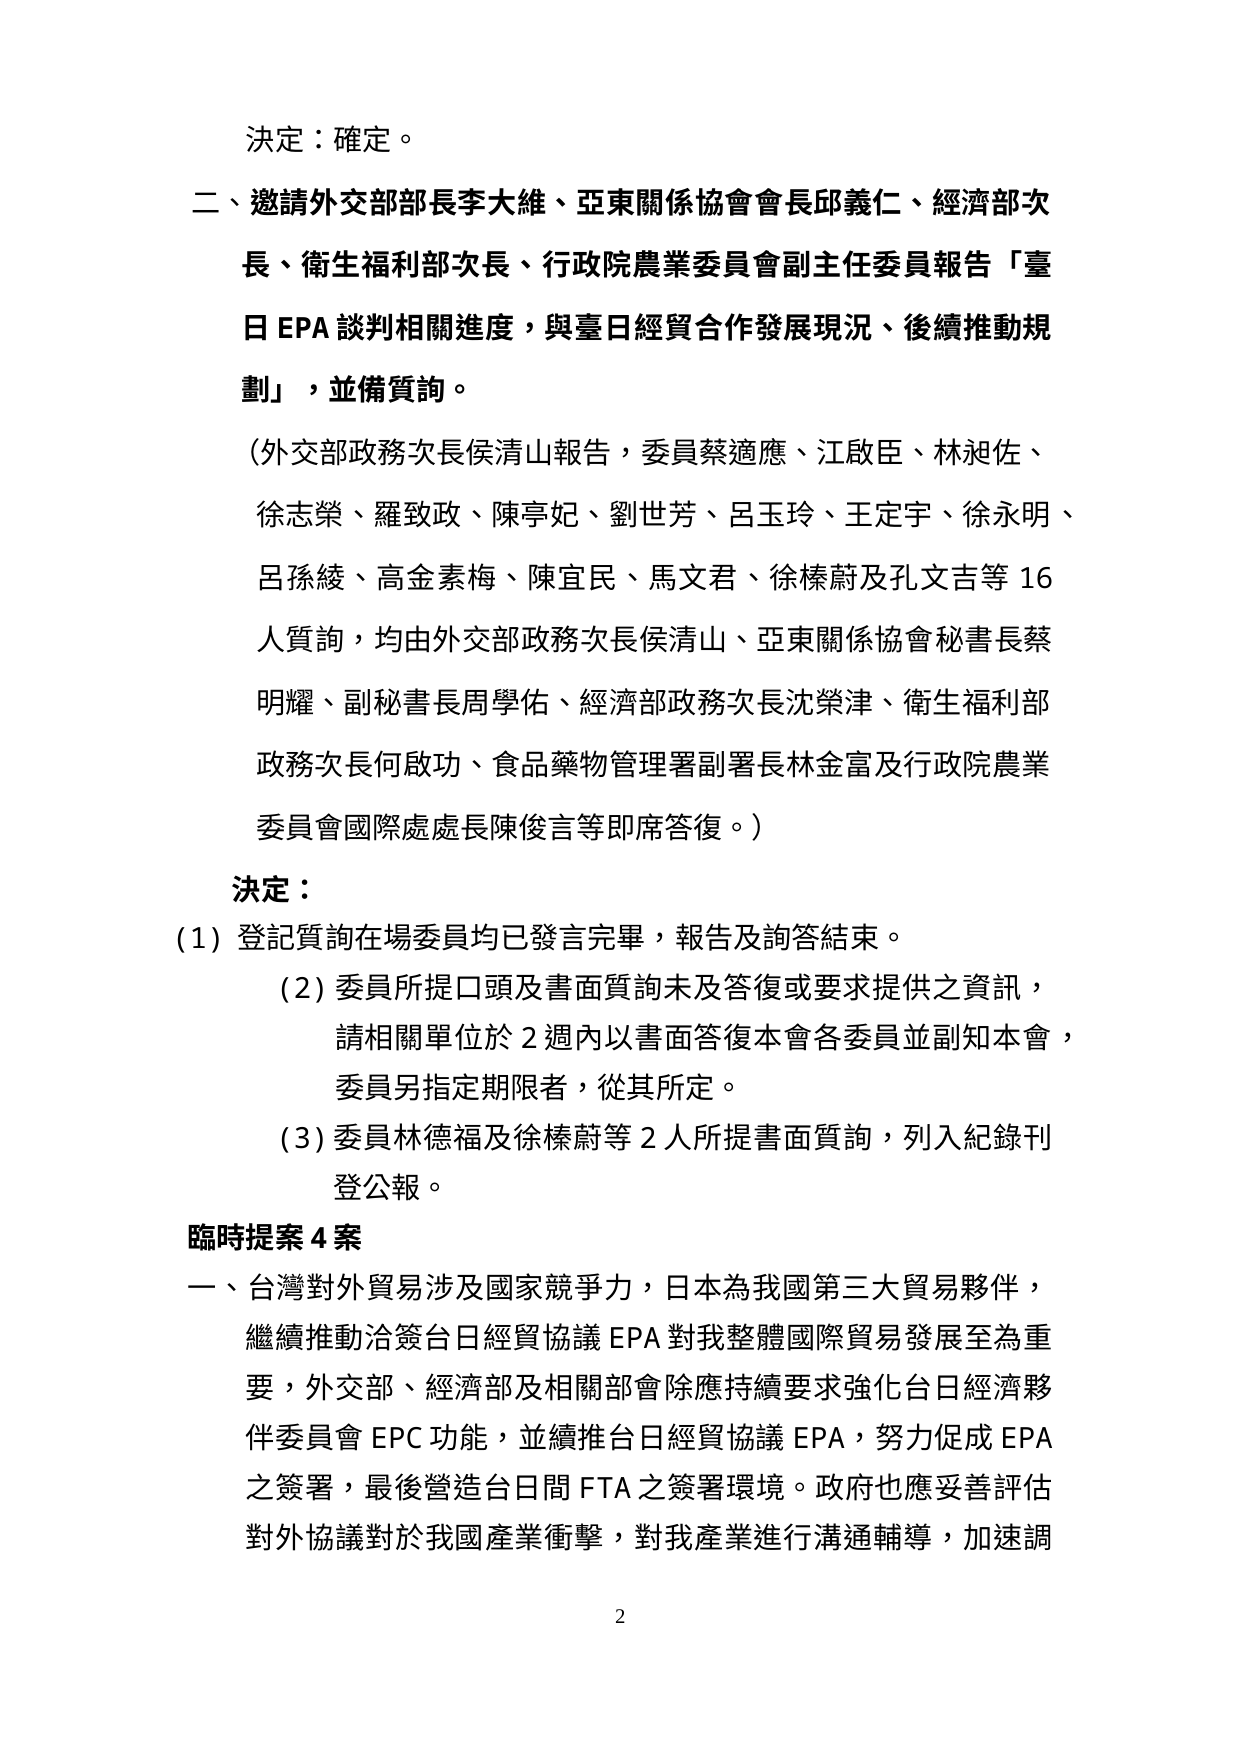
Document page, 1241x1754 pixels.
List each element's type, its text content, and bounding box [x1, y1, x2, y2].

text 決定： [187, 846, 1053, 909]
list 登記質詢在場委員均已發言完畢，報告及詢答結束。 [172, 909, 1053, 959]
list 委員所提口頭及書面質詢未及答復或要求提供之資訊，請相關單位於2週內以書面答復本會各委員並副知本會，委員另指定期限者，從其所定。 [276, 959, 1053, 1109]
text 臨時提案4案 [187, 1209, 1053, 1259]
text （外交部政務次長侯清山報告，委員蔡適應、江啟臣、林昶佐、徐志榮、羅致政、陳亭妃、劉世芳、呂玉玲、王定宇、徐永明、呂孫綾、高金素梅、陳宜民、馬文君、徐榛蔚及孔文吉等16人質詢，均由外交部政務次長侯清山、亞東關係協會秘書長蔡明耀、副秘書長周學佑、經濟部政務次長沈榮津、衛生福利部政務次長何啟功、食品藥物管理署副署長林金富及行政院農業委員會國際處處長陳俊言等即席答復。） [231, 409, 1053, 846]
text 二、邀請外交部部長李大維、亞東關係協會會長邱義仁、經濟部次長、衛生福利部次長、行政院農業委員會副主任委員報告「臺日EPA談判相關進度，與臺日經貿合作發展現況、後續推動規劃」，並備質詢。 [191, 159, 1053, 409]
list 委員林德福及徐榛蔚等2人所提書面質詢，列入紀錄刊登公報。 [276, 1109, 1053, 1209]
text 決定：確定。 [187, 96, 1053, 159]
text 一、台灣對外貿易涉及國家競爭力，日本為我國第三大貿易夥伴，繼續推動洽簽台日經貿協議EPA對我整體國際貿易發展至為重要，外交部、經濟部及相關部會除應持續要求強化台日經濟夥伴委員會EPC功能，並續推台日經貿協議EPA，努力促成EPA之簽署，最後營造台日間FTA之簽署環境。政府也應妥善評估對外協議對於我國產業衝擊，對我產業進行溝通輔導，加速調 [187, 1259, 1053, 1559]
